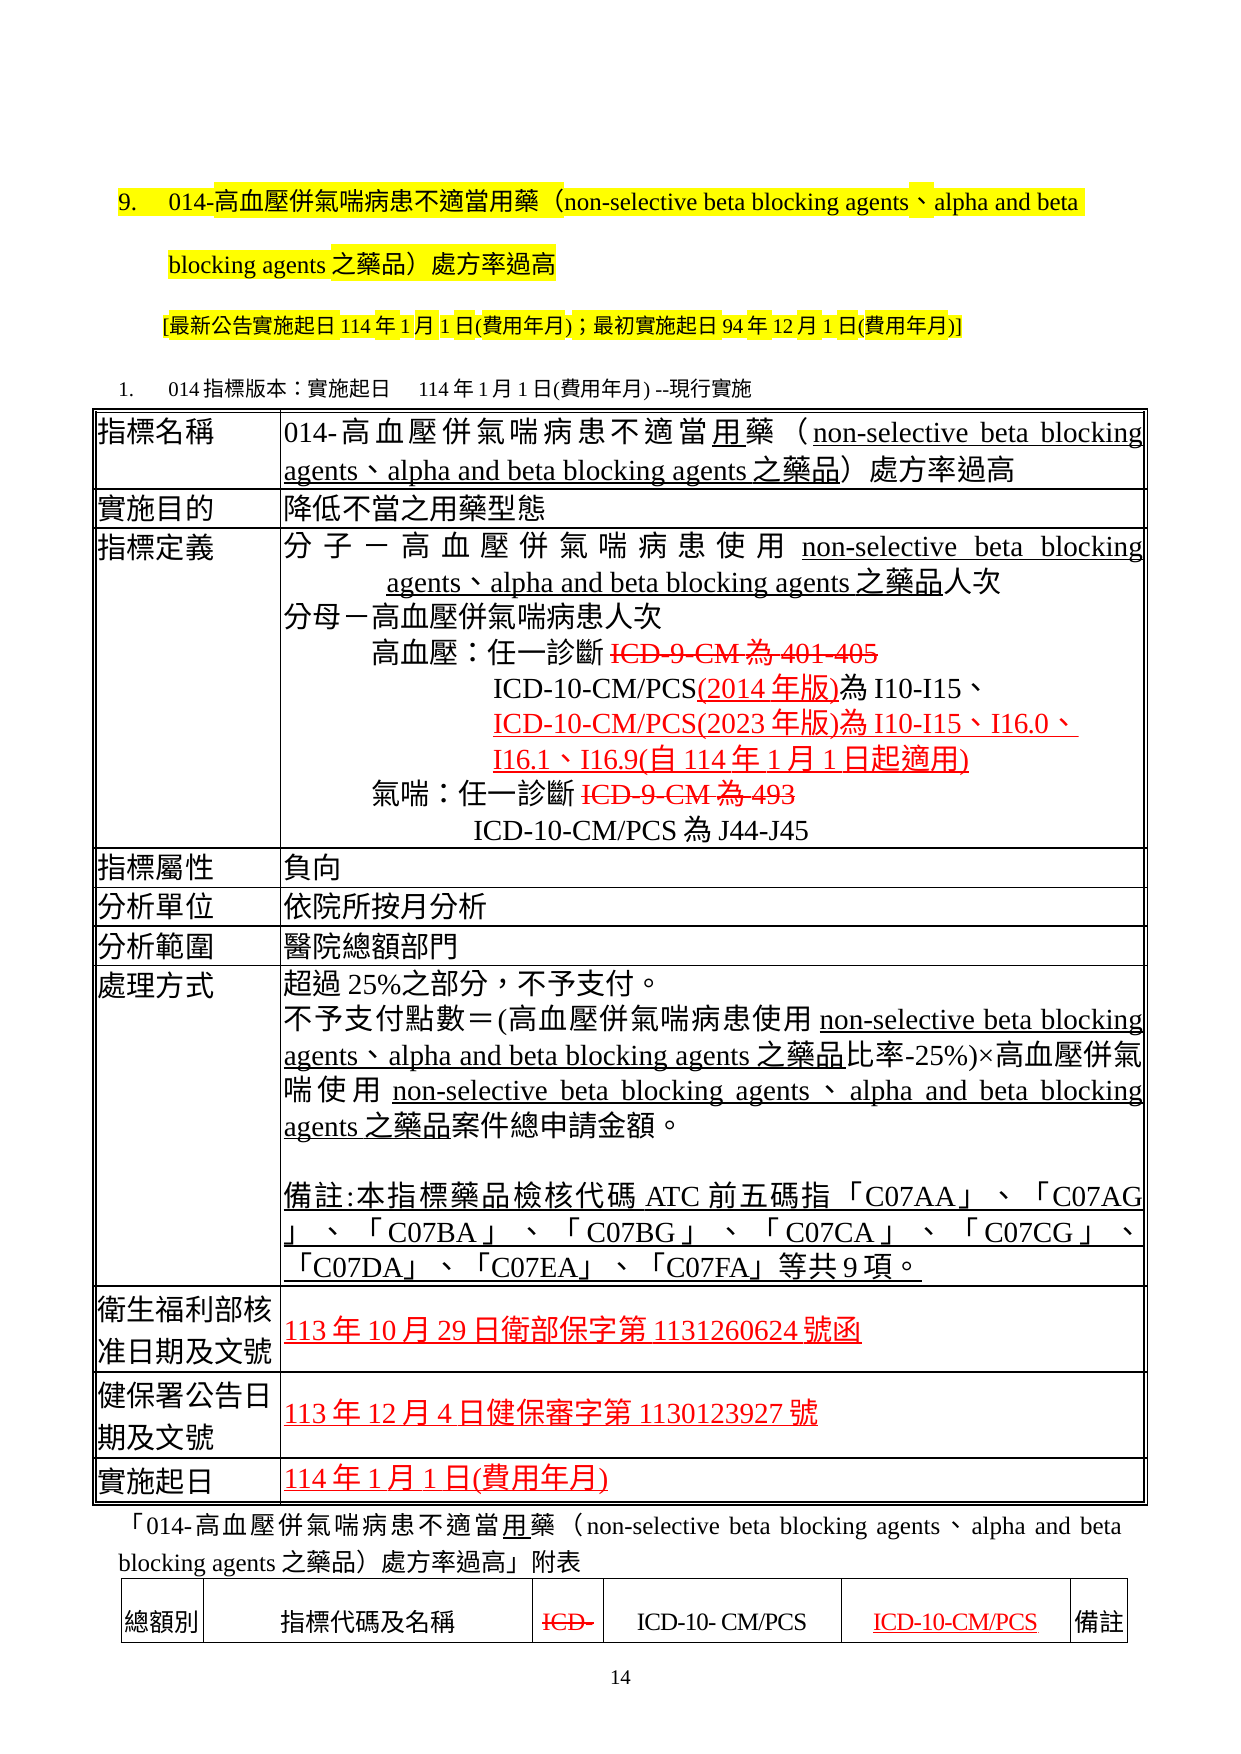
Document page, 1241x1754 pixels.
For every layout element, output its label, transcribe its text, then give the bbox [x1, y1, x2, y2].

table_header 指標代碼及名稱 [204, 1579, 532, 1642]
subtitle 014指標版本：實施起日 114年1月1日(費用年月) --現行實施 [118, 346, 1122, 408]
table_header ICD-10-CM/PCS [842, 1579, 1070, 1642]
table_cell 實施目的 [97, 490, 280, 527]
table_cell 醫院總額部門 [281, 927, 1143, 964]
table_header ICD- [533, 1579, 603, 1642]
table_cell 分子－高血壓併氣喘病患使用non-selective beta blocking agents、alpha and beta blocking agents之藥品人次 分母－高血壓併氣喘病患人次 高血壓：任一診斷ICD-9-CM為401-405 ICD-10-CM/PCS(2014年版)為I10-I15、 ICD-10-CM/PCS(2023年版)為I10-I15、I16.0、 I16.1、I16.9(自114年1月1日起適用) 氣喘：任一診斷ICD-9-CM為493 ICD-10-CM/PCS為J44-J45 [281, 529, 1143, 847]
table_cell 負向 [281, 849, 1143, 886]
table_cell 指標屬性 [97, 849, 280, 886]
table_cell 處理方式 [97, 966, 280, 1285]
table_cell 分析單位 [97, 888, 280, 925]
text [最新公告實施起日114年1月1日(費用年月)；最初實施起日94年12月1日(費用年月)] [162, 283, 1122, 346]
text 「014-高血壓併氣喘病患不適當用藥（non-selective beta blocking agents、alpha and beta blocking agents之藥品）處方率過高」附表 [118, 1506, 1122, 1578]
table_header 備註 [1071, 1579, 1127, 1642]
table_header ICD-10- CM/PCS [604, 1579, 841, 1642]
table_header 指標名稱 [97, 413, 280, 488]
table_cell 衛生福利部核准日期及文號 [97, 1287, 280, 1371]
table_cell 實施起日 [97, 1459, 280, 1501]
table_cell 依院所按月分析 [281, 888, 1143, 925]
table_cell 健保署公告日期及文號 [97, 1373, 280, 1457]
table_cell 超過25%之部分，不予支付。 不予支付點數＝(高血壓併氣喘病患使用non-selective beta blocking agents、alpha and beta blocking agents之藥品比率-25%)×高血壓併氣喘使用non-selective beta blocking agents、alpha and beta blocking agents之藥品案件總申請金額。 備註:本指標藥品檢核代碼ATC前五碼指「C07AA」、「C07AG 」、「C07BA」、「C07BG」、「C07CA」、「C07CG」、「C07DA」、「C07EA」、「C07FA」等共9項。 [281, 966, 1143, 1285]
table_cell 分析範圍 [97, 927, 280, 964]
table_cell 114年1月1日(費用年月) [281, 1459, 1143, 1501]
subtitle 014-高血壓併氣喘病患不適當用藥（non-selective beta blocking agents、alpha and beta blocking agents之藥品）處方率過高 [118, 158, 1122, 283]
table_cell 113年12月4日健保審字第1130123927號 [281, 1373, 1143, 1457]
table_cell 指標定義 [97, 529, 280, 847]
table_header 總額別 [122, 1579, 203, 1642]
table_cell 降低不當之用藥型態 [281, 490, 1143, 527]
table_header 014-高血壓併氣喘病患不適當用藥（non-selective beta blocking agents、alpha and beta blocking agents之藥品）處方率過高 [281, 413, 1143, 488]
table_cell 113年10月29日衛部保字第1131260624號函 [281, 1287, 1143, 1371]
